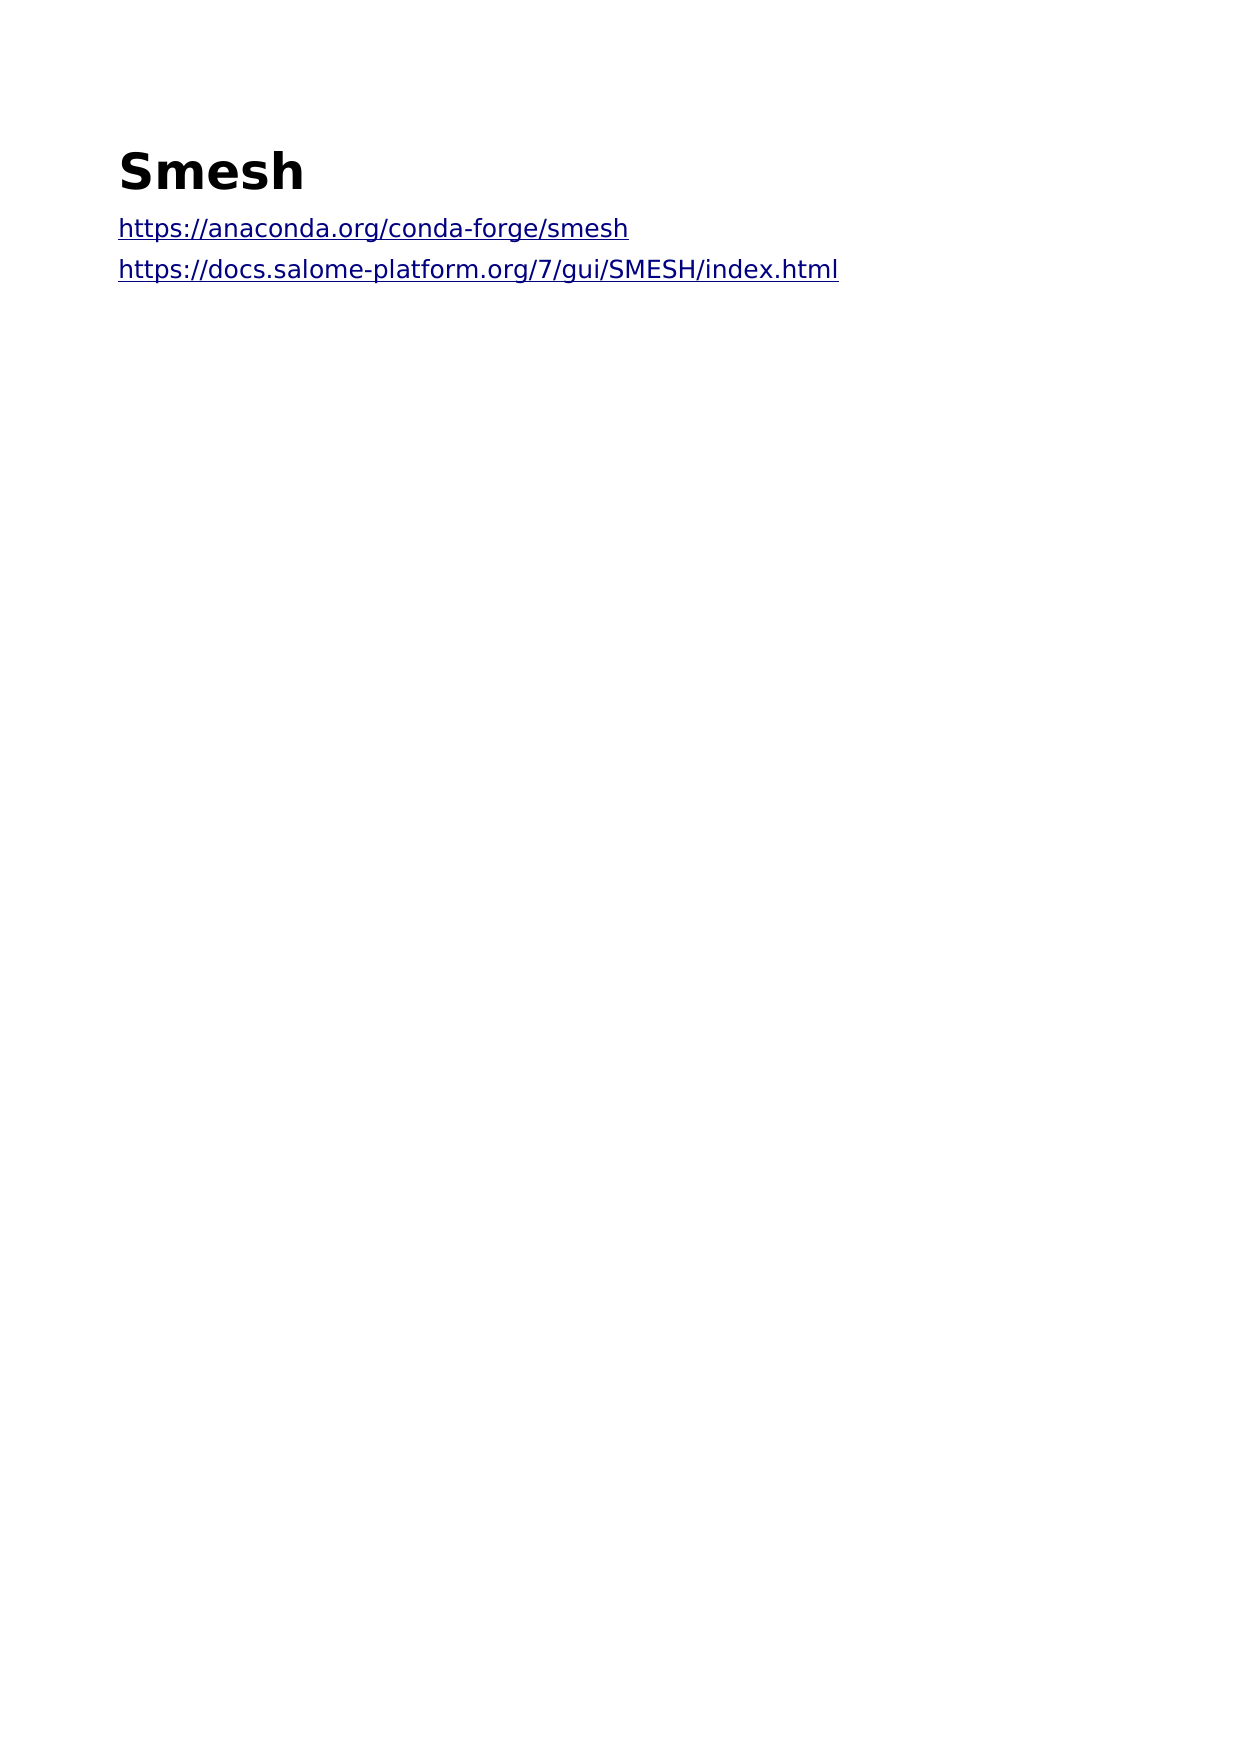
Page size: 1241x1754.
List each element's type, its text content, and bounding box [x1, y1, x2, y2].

text https://anaconda.org/conda-forge/smesh [118, 214, 1122, 243]
subtitle Smesh [118, 143, 1122, 201]
text https://docs.salome-platform.org/7/gui/SMESH/index.html [118, 256, 1122, 285]
